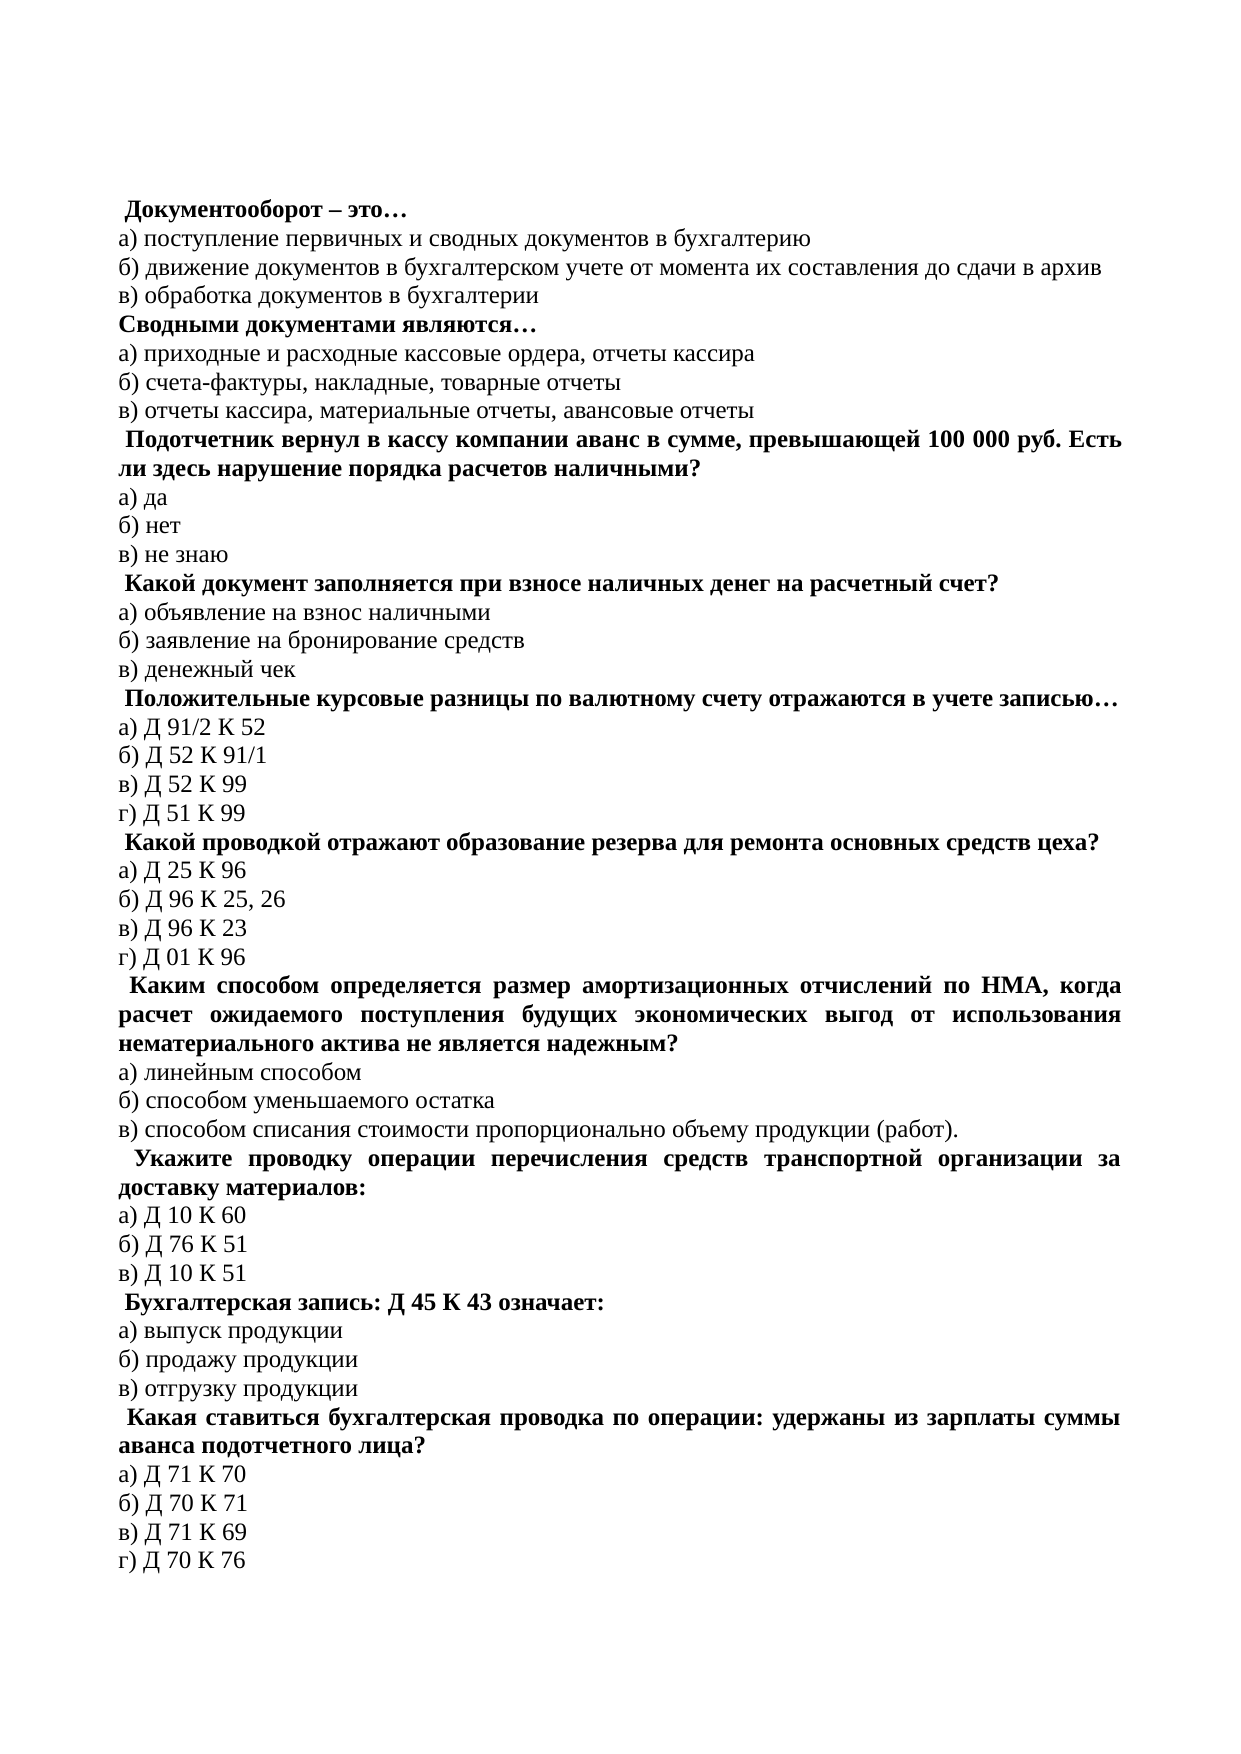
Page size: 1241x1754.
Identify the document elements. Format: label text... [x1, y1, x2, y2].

text а) да [118, 482, 1122, 511]
text в) Д 52 К 99 [118, 769, 1122, 798]
text Какой документ заполняется при взносе наличных денег на расчетный счет? [118, 568, 1122, 597]
text Укажите проводку операции перечисления средств транспортной организации за доставку материалов: [118, 1143, 1122, 1201]
text г) Д 01 К 96 [118, 942, 1122, 971]
text а) выпуск продукции [118, 1316, 1122, 1344]
text Документооборот – это… [118, 194, 1122, 223]
text Подотчетник вернул в кассу компании аванс в сумме, превышающей 100 000 руб. Есть ли здесь нарушение порядка расчетов наличными? [118, 424, 1122, 482]
text а) приходные и расходные кассовые ордера, отчеты кассира [118, 338, 1122, 367]
text б) счета-фактуры, накладные, товарные отчеты [118, 367, 1122, 396]
text б) способом уменьшаемого остатка [118, 1086, 1122, 1114]
text в) обработка документов в бухгалтерии [118, 281, 1122, 309]
text а) объявление на взнос наличными [118, 597, 1122, 626]
text Положительные курсовые разницы по валютному счету отражаются в учете записью… [118, 683, 1122, 712]
text г) Д 51 К 99 [118, 798, 1122, 827]
text б) Д 76 К 51 [118, 1229, 1122, 1258]
text а) Д 25 К 96 [118, 856, 1122, 884]
text а) линейным способом [118, 1057, 1122, 1086]
text Бухгалтерская запись: Д 45 К 43 означает: [118, 1287, 1122, 1316]
text б) движение документов в бухгалтерском учете от момента их составления до сдачи в архив [118, 252, 1122, 281]
text г) Д 70 К 76 [118, 1546, 1122, 1574]
text б) заявление на бронирование средств [118, 626, 1122, 654]
text а) поступление первичных и сводных документов в бухгалтерию [118, 223, 1122, 252]
text б) нет [118, 511, 1122, 539]
text а) Д 91/2 К 52 [118, 712, 1122, 741]
text б) Д 96 К 25, 26 [118, 884, 1122, 913]
text б) Д 70 К 71 [118, 1488, 1122, 1517]
text Каким способом определяется размер амортизационных отчислений по НМА, когда расчет ожидаемого поступления будущих экономических выгод от использования нематериального актива не является надежным? [118, 971, 1122, 1057]
text б) продажу продукции [118, 1344, 1122, 1373]
text в) Д 71 К 69 [118, 1517, 1122, 1546]
text в) отгрузку продукции [118, 1373, 1122, 1402]
text б) Д 52 К 91/1 [118, 741, 1122, 769]
text в) денежный чек [118, 654, 1122, 683]
text в) отчеты кассира, материальные отчеты, авансовые отчеты [118, 396, 1122, 424]
text в) Д 96 К 23 [118, 913, 1122, 942]
text Сводными документами являются… [118, 309, 1122, 338]
text а) Д 71 К 70 [118, 1459, 1122, 1488]
text а) Д 10 К 60 [118, 1201, 1122, 1229]
text в) способом списания стоимости пропорционально объему продукции (работ). [118, 1114, 1122, 1143]
text Какой проводкой отражают образование резерва для ремонта основных средств цеха? [118, 827, 1122, 856]
text в) Д 10 К 51 [118, 1258, 1122, 1287]
text в) не знаю [118, 539, 1122, 568]
text Какая ставиться бухгалтерская проводка по операции: удержаны из зарплаты суммы аванса подотчетного лица? [118, 1402, 1122, 1459]
